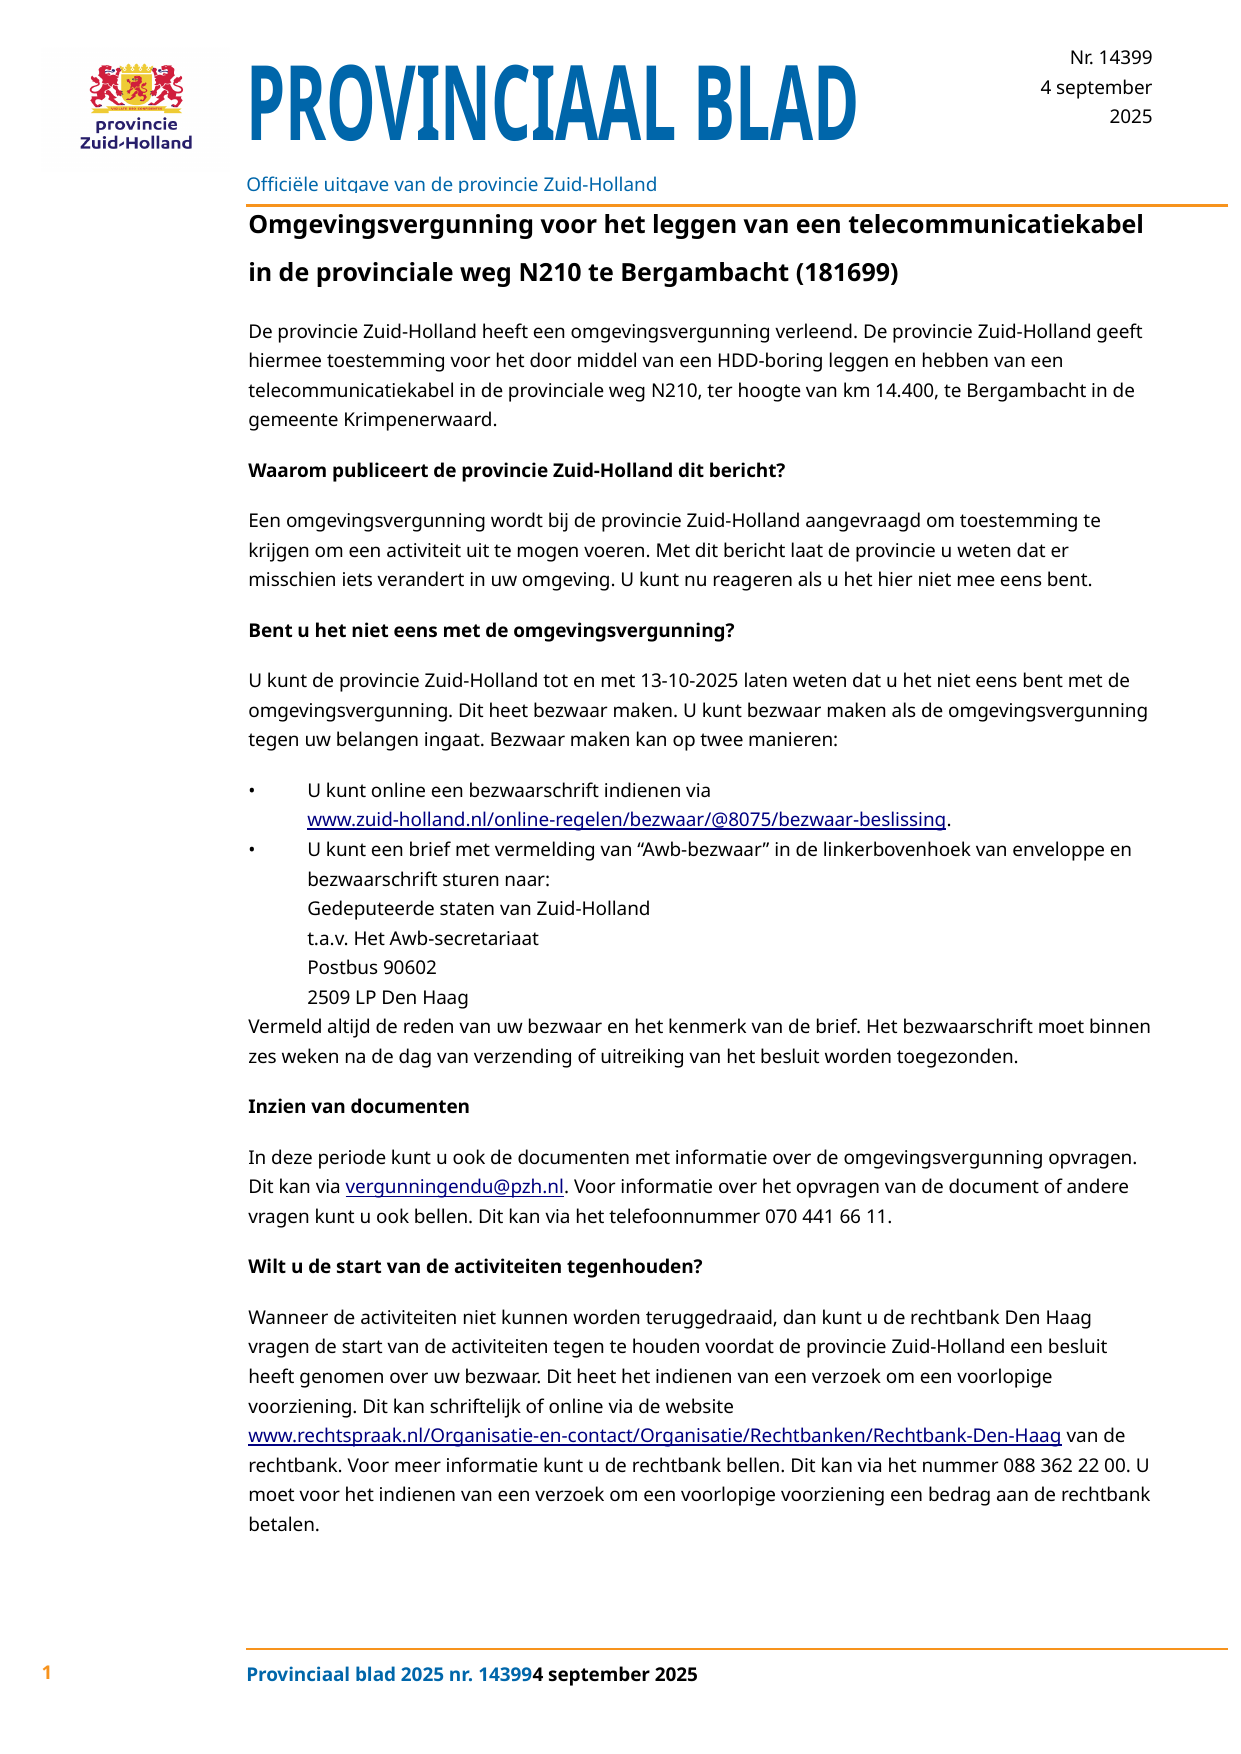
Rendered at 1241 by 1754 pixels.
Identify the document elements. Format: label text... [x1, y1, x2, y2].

text Waarom publiceert de provincie Zuid-Holland dit bericht? [248, 457, 1152, 483]
list Postbus 90602 [248, 954, 1152, 980]
list 2509 LP Den Haag [248, 984, 1152, 1010]
text Omgevingsvergunning voor het leggen van een telecommunicatiekabel in de provinciale weg N210 te Bergambacht (181699) [248, 207, 1152, 288]
text Vermeld altijd de reden van uw bezwaar en het kenmerk van de brief. Het bezwaarschrift moet binnen zes weken na de dag van verzending of uitreiking van het besluit worden toegezonden. [248, 1014, 1152, 1069]
text Wilt u de start van de activiteiten tegenhouden? [248, 1254, 1152, 1279]
text De provincie Zuid-Holland heeft een omgevingsvergunning verleend. De provincie Zuid-Holland geeft hiermee toestemming voor het door middel van een HDD-boring leggen en hebben van een telecommunicatiekabel in de provinciale weg N210, ter hoogte van km 14.400, te Bergambacht in de gemeente Krimpenerwaard. [248, 318, 1152, 432]
list U kunt een brief met vermelding van “Awb-bezwaar” in de linkerbovenhoek van enveloppe en bezwaarschrift sturen naar: [248, 836, 1152, 892]
list Gedeputeerde staten van Zuid-Holland [248, 895, 1152, 921]
text Een omgevingsvergunning wordt bij de provincie Zuid-Holland aangevraagd om toestemming te krijgen om een activiteit uit te mogen voeren. Met dit bericht laat de provincie u weten dat er misschien iets verandert in uw omgeving. U kunt nu reageren als u het hier niet mee eens bent. [248, 507, 1152, 592]
text U kunt de provincie Zuid-Holland tot en met 13-10-2025 laten weten dat u het niet eens bent met de omgevingsvergunning. Dit heet bezwaar maken. U kunt bezwaar maken als de omgevingsvergunning tegen uw belangen ingaat. Bezwaar maken kan op twee manieren: [248, 667, 1152, 752]
text Inzien van documenten [248, 1094, 1152, 1119]
text Bent u het niet eens met de omgevingsvergunning? [248, 617, 1152, 643]
text In deze periode kunt u ook de documenten met informatie over de omgevingsvergunning opvragen. Dit kan via vergunningendu@pzh.nl. Voor informatie over het opvragen van de document of andere vragen kunt u ook bellen. Dit kan via het telefoonnummer 070 441 66 11. [248, 1144, 1152, 1229]
text Wanneer de activiteiten niet kunnen worden teruggedraaid, dan kunt u de rechtbank Den Haag vragen de start van de activiteiten tegen te houden voordat de provincie Zuid-Holland een besluit heeft genomen over uw bezwaar. Dit heet het indienen van een verzoek om een voorlopige voorziening. Dit kan schriftelijk of online via de website www.rechtspraak.nl/Organisatie-en-contact/Organisatie/Rechtbanken/Rechtbank-Den-Haag van de rechtbank. Voor meer informatie kunt u de rechtbank bellen. Dit kan via het nummer 088 362 22 00. U moet voor het indienen van een verzoek om een voorlopige voorziening een bedrag aan de rechtbank betalen. [248, 1304, 1152, 1537]
list U kunt online een bezwaarschrift indienen via www.zuid-holland.nl/online-regelen/bezwaar/@8075/bezwaar-beslissing. [248, 777, 1152, 832]
picture [41, 47, 231, 172]
list t.a.v. Het Awb-secretariaat [248, 925, 1152, 951]
